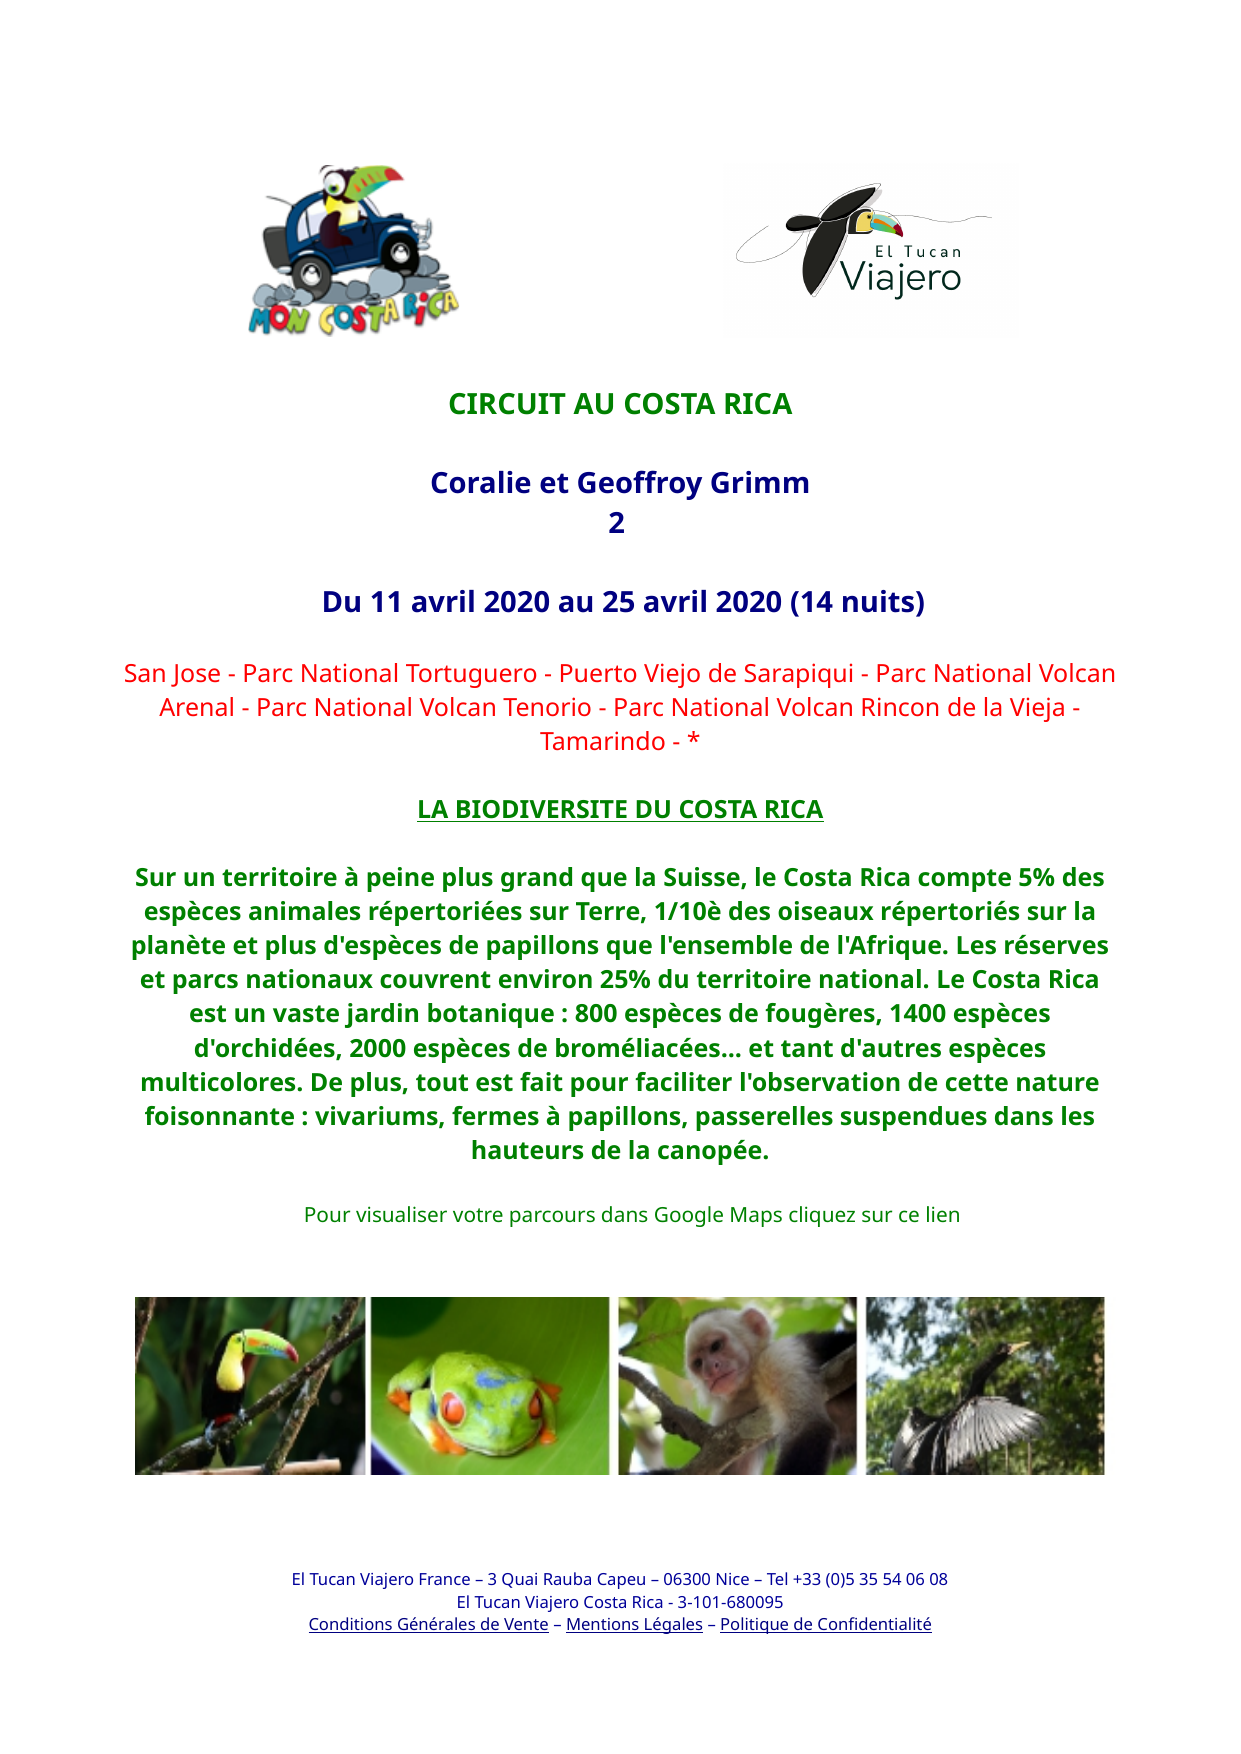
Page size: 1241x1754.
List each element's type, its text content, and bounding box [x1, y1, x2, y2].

picture [248, 165, 460, 337]
picture [723, 163, 1019, 338]
text LA BIODIVERSITE DU COSTA RICA [118, 792, 1122, 826]
text Du 11 avril 2020 au 25 avril 2020 (14 nuits) [118, 582, 1122, 621]
text San Jose - Parc National Tortuguero - Puerto Viejo de Sarapiqui - Parc National Volcan Arenal - Parc National Volcan Tenorio - Parc National Volcan Rincon de la Vieja - Tamarindo - * [118, 656, 1122, 758]
picture [135, 1297, 1116, 1475]
text CIRCUIT AU COSTA RICA [118, 383, 1122, 423]
table_header [620, 118, 1122, 383]
text Sur un territoire à peine plus grand que la Suisse, le Costa Rica compte 5% des espèces animales répertoriées sur Terre, 1/10è des oiseaux répertoriés sur la planète et plus d'espèces de papillons que l'ensemble de l'Afrique. Les réserves et parcs nationaux couvrent environ 25% du territoire national. Le Costa Rica est un vaste jardin botanique : 800 espèces de fougères, 1400 espèces d'orchidées, 2000 espèces de broméliacées... et tant d'autres espèces multicolores. De plus, tout est fait pour faciliter l'observation de cette nature foisonnante : vivariums, fermes à papillons, passerelles suspendues dans les hauteurs de la canopée. [118, 860, 1122, 1166]
text Pour visualiser votre parcours dans Google Maps cliquez sur ce lien [118, 1201, 1146, 1229]
text 2 [118, 502, 1122, 542]
text Coralie et Geoffroy Grimm [118, 463, 1122, 502]
table_header [118, 118, 620, 383]
